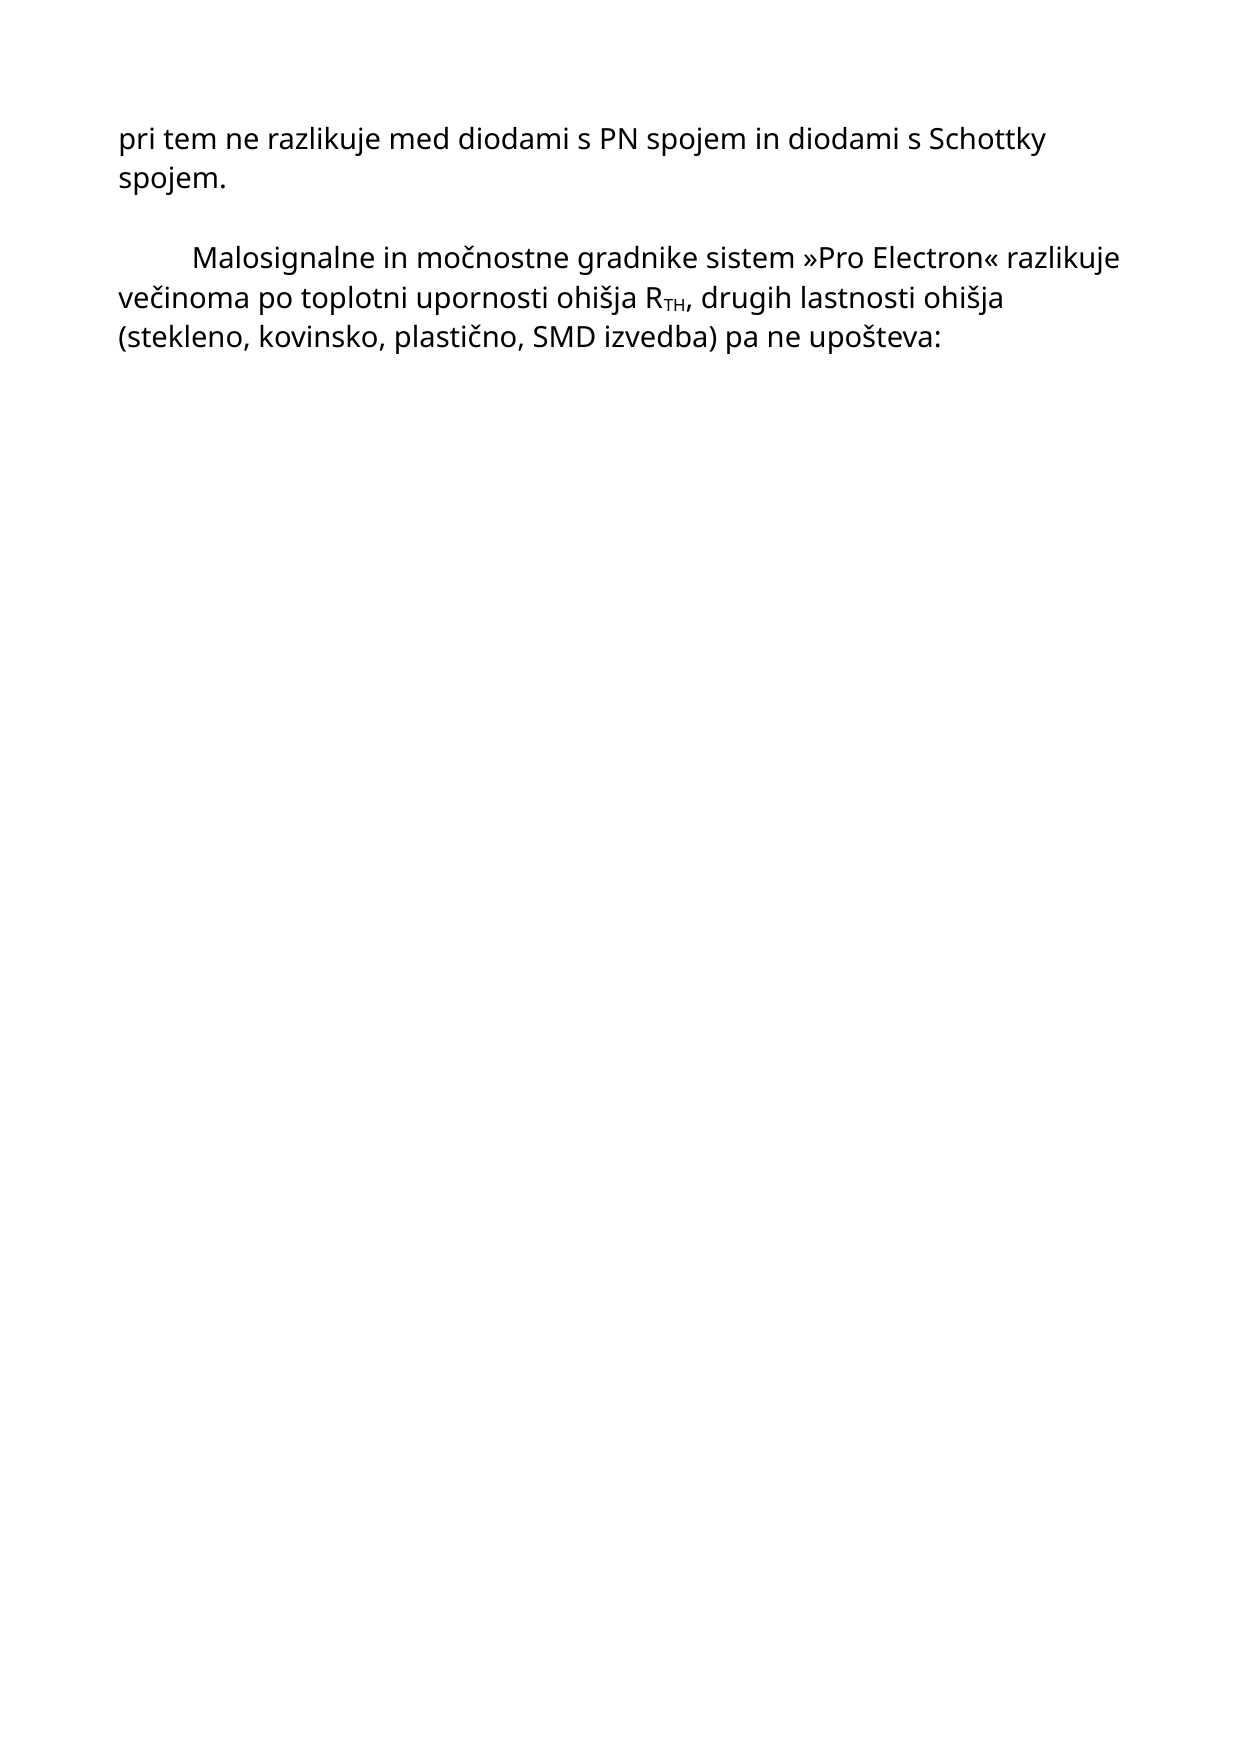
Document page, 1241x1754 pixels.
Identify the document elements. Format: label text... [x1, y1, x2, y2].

text Malosignalne in močnostne gradnike sistem »Pro Electron« razlikuje večinoma po toplotni upornosti ohišja RTH, drugih lastnosti ohišja (stekleno, kovinsko, plastično, SMD izvedba) pa ne upošteva: [118, 237, 1122, 356]
text pri tem ne razlikuje med diodami s PN spojem in diodami s Schottky spojem. [118, 118, 1122, 197]
